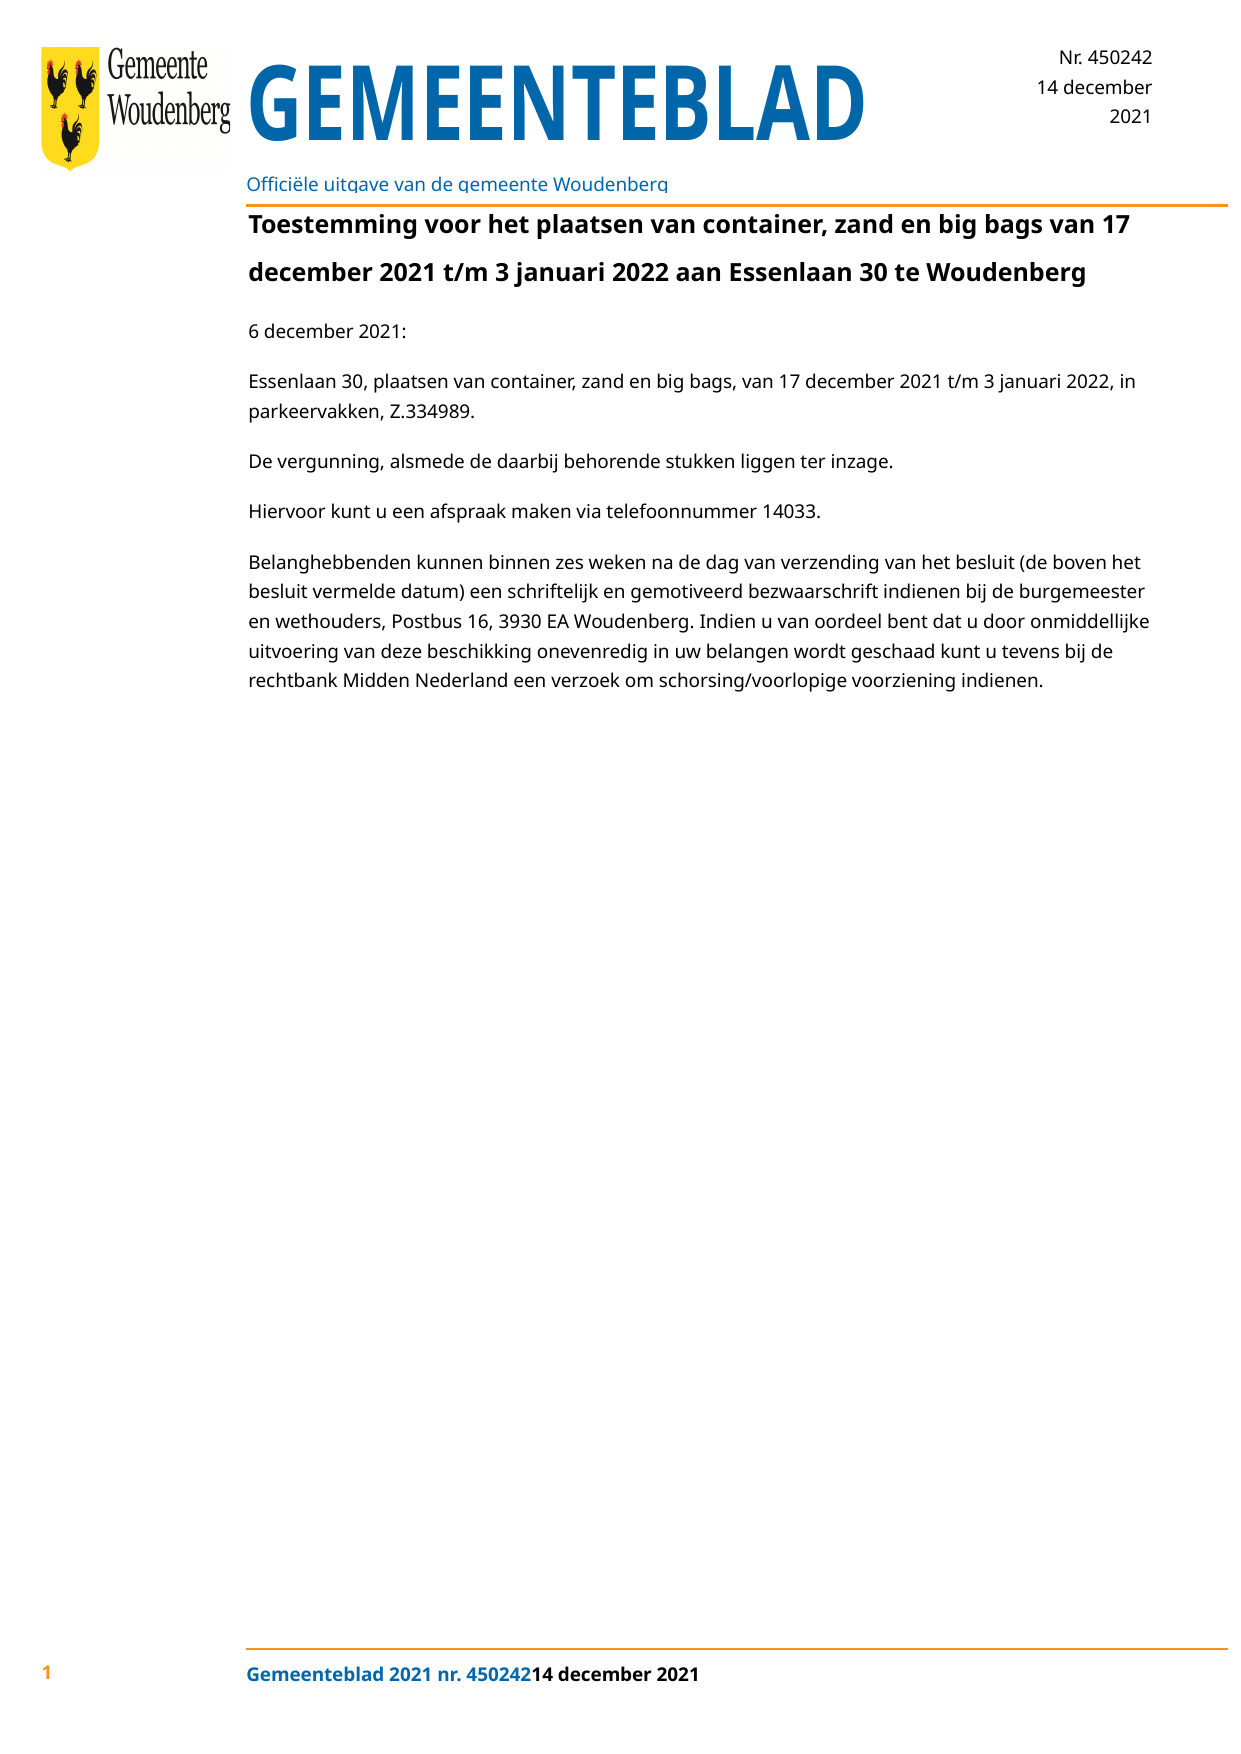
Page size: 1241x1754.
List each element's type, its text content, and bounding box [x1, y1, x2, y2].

text Hiervoor kunt u een afspraak maken via telefoonnummer 14033. [248, 499, 1152, 524]
text Essenlaan 30, plaatsen van container, zand en big bags, van 17 december 2021 t/m 3 januari 2022, in parkeervakken, Z.334989. [248, 368, 1152, 424]
text Belanghebbenden kunnen binnen zes weken na de dag van verzending van het besluit (de boven het besluit vermelde datum) een schriftelijk en gemotiveerd bezwaarschrift indienen bij de burgemeester en wethouders, Postbus 16, 3930 EA Woudenberg. Indien u van oordeel bent dat u door onmiddellijke uitvoering van deze beschikking onevenredig in uw belangen wordt geschaad kunt u tevens bij de rechtbank Midden Nederland een verzoek om schorsing/voorlopige voorziening indienen. [248, 549, 1152, 693]
text 6 december 2021: [248, 318, 1152, 344]
picture [41, 47, 231, 172]
text Toestemming voor het plaatsen van container, zand en big bags van 17 december 2021 t/m 3 januari 2022 aan Essenlaan 30 te Woudenberg [248, 207, 1152, 288]
text De vergunning, alsmede de daarbij behorende stukken liggen ter inzage. [248, 448, 1152, 474]
